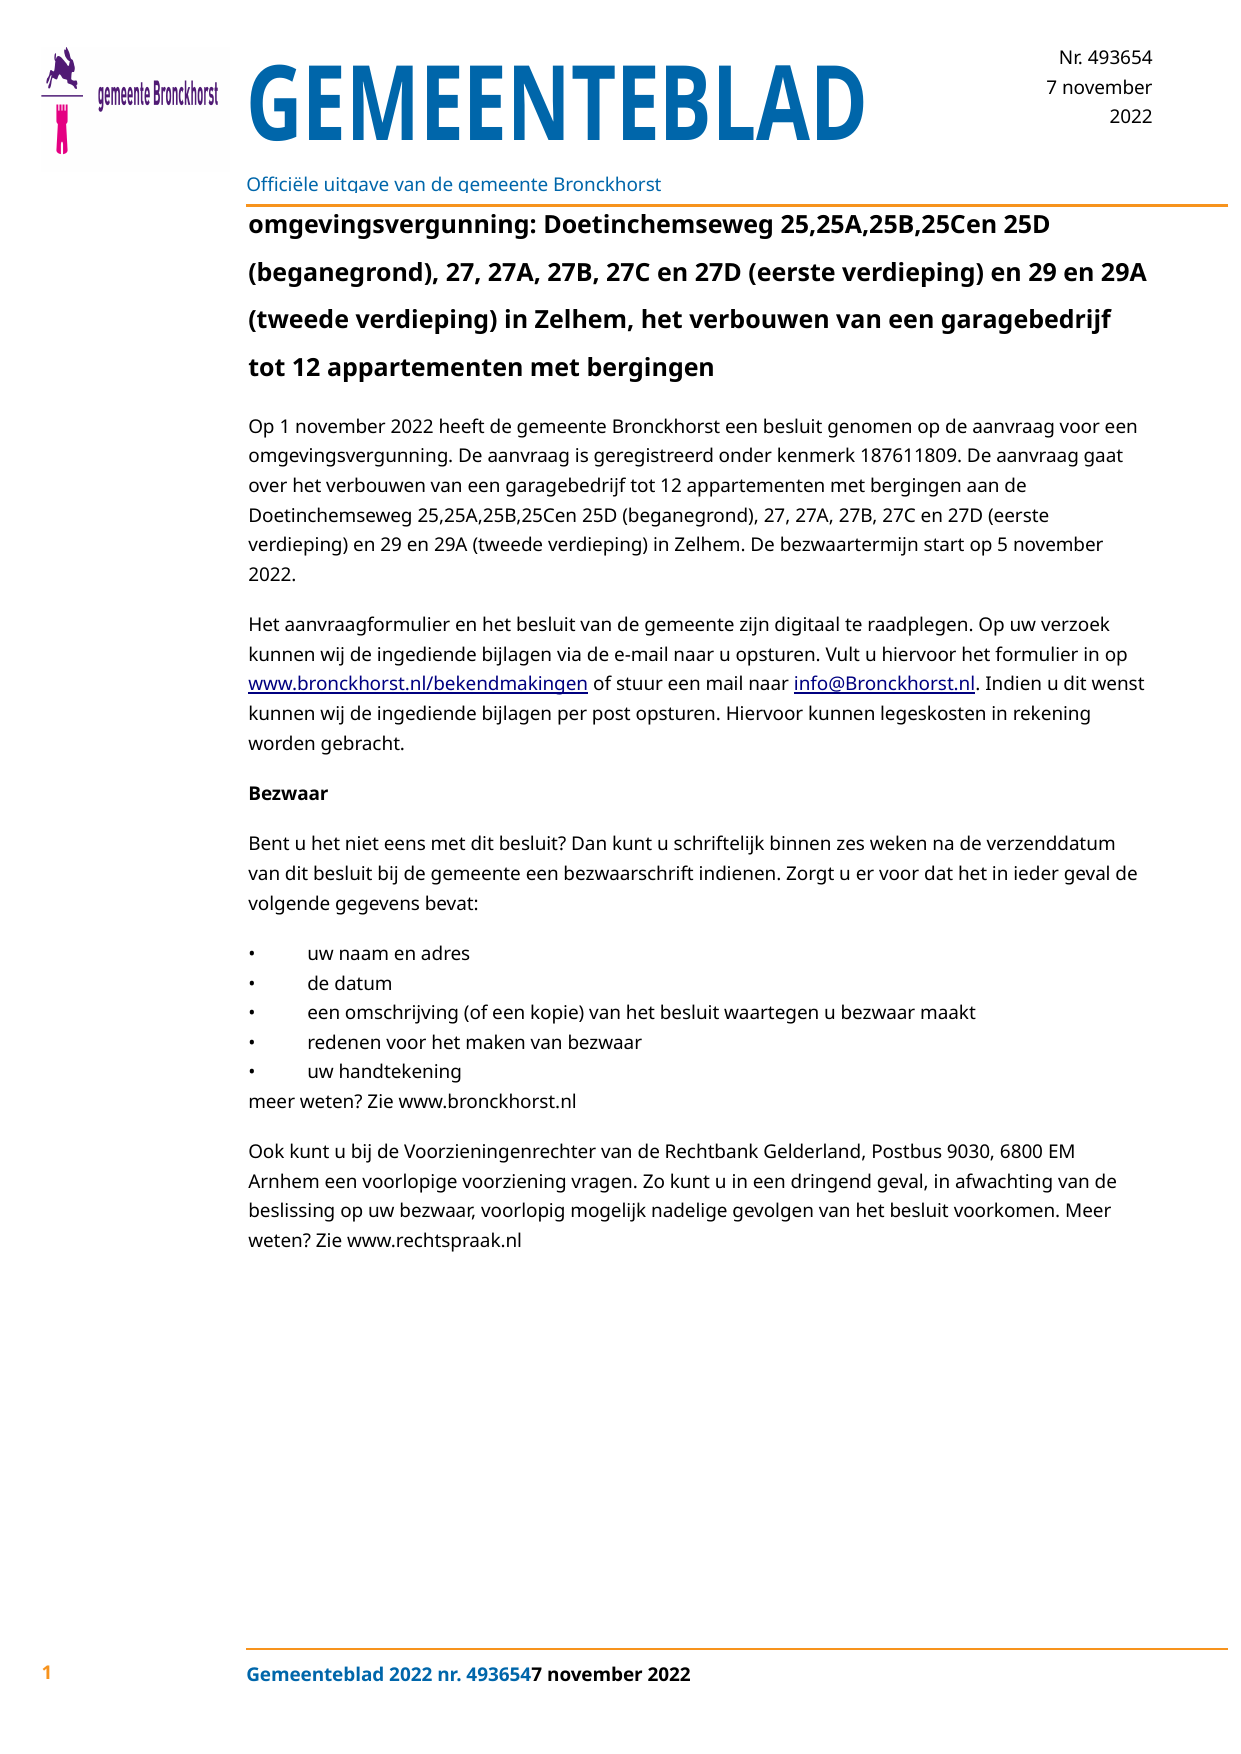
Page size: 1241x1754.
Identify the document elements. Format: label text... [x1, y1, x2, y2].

list een omschrijving (of een kopie) van het besluit waartegen u bezwaar maakt [248, 999, 1152, 1025]
text Bezwaar [248, 780, 1152, 806]
list uw naam en adres [248, 940, 1152, 966]
picture [41, 47, 231, 172]
text Het aanvraagformulier en het besluit van de gemeente zijn digitaal te raadplegen. Op uw verzoek kunnen wij de ingediende bijlagen via de e-mail naar u opsturen. Vult u hiervoor het formulier in op www.bronckhorst.nl/bekendmakingen of stuur een mail naar info@Bronckhorst.nl. Indien u dit wenst kunnen wij de ingediende bijlagen per post opsturen. Hiervoor kunnen legeskosten in rekening worden gebracht. [248, 611, 1152, 756]
text Op 1 november 2022 heeft de gemeente Bronckhorst een besluit genomen op de aanvraag voor een omgevingsvergunning. De aanvraag is geregistreerd onder kenmerk 187611809. De aanvraag gaat over het verbouwen van een garagebedrijf tot 12 appartementen met bergingen aan de Doetinchemseweg 25,25A,25B,25Cen 25D (beganegrond), 27, 27A, 27B, 27C en 27D (eerste verdieping) en 29 en 29A (tweede verdieping) in Zelhem. De bezwaartermijn start op 5 november 2022. [248, 413, 1152, 587]
text Bent u het niet eens met dit besluit? Dan kunt u schriftelijk binnen zes weken na de verzenddatum van dit besluit bij de gemeente een bezwaarschrift indienen. Zorgt u er voor dat het in ieder geval de volgende gegevens bevat: [248, 831, 1152, 916]
list de datum [248, 970, 1152, 996]
list uw handtekening [248, 1058, 1152, 1084]
text meer weten? Zie www.bronckhorst.nl [248, 1088, 1152, 1114]
text omgevingsvergunning: Doetinchemseweg 25,25A,25B,25Cen 25D (beganegrond), 27, 27A, 27B, 27C en 27D (eerste verdieping) en 29 en 29A (tweede verdieping) in Zelhem, het verbouwen van een garagebedrijf tot 12 appartementen met bergingen [248, 207, 1152, 384]
text Ook kunt u bij de Voorzieningenrechter van de Rechtbank Gelderland, Postbus 9030, 6800 EM Arnhem een voorlopige voorziening vragen. Zo kunt u in een dringend geval, in afwachting van de beslissing op uw bezwaar, voorlopig mogelijk nadelige gevolgen van het besluit voorkomen. Meer weten? Zie www.rechtspraak.nl [248, 1138, 1152, 1253]
list redenen voor het maken van bezwaar [248, 1029, 1152, 1055]
